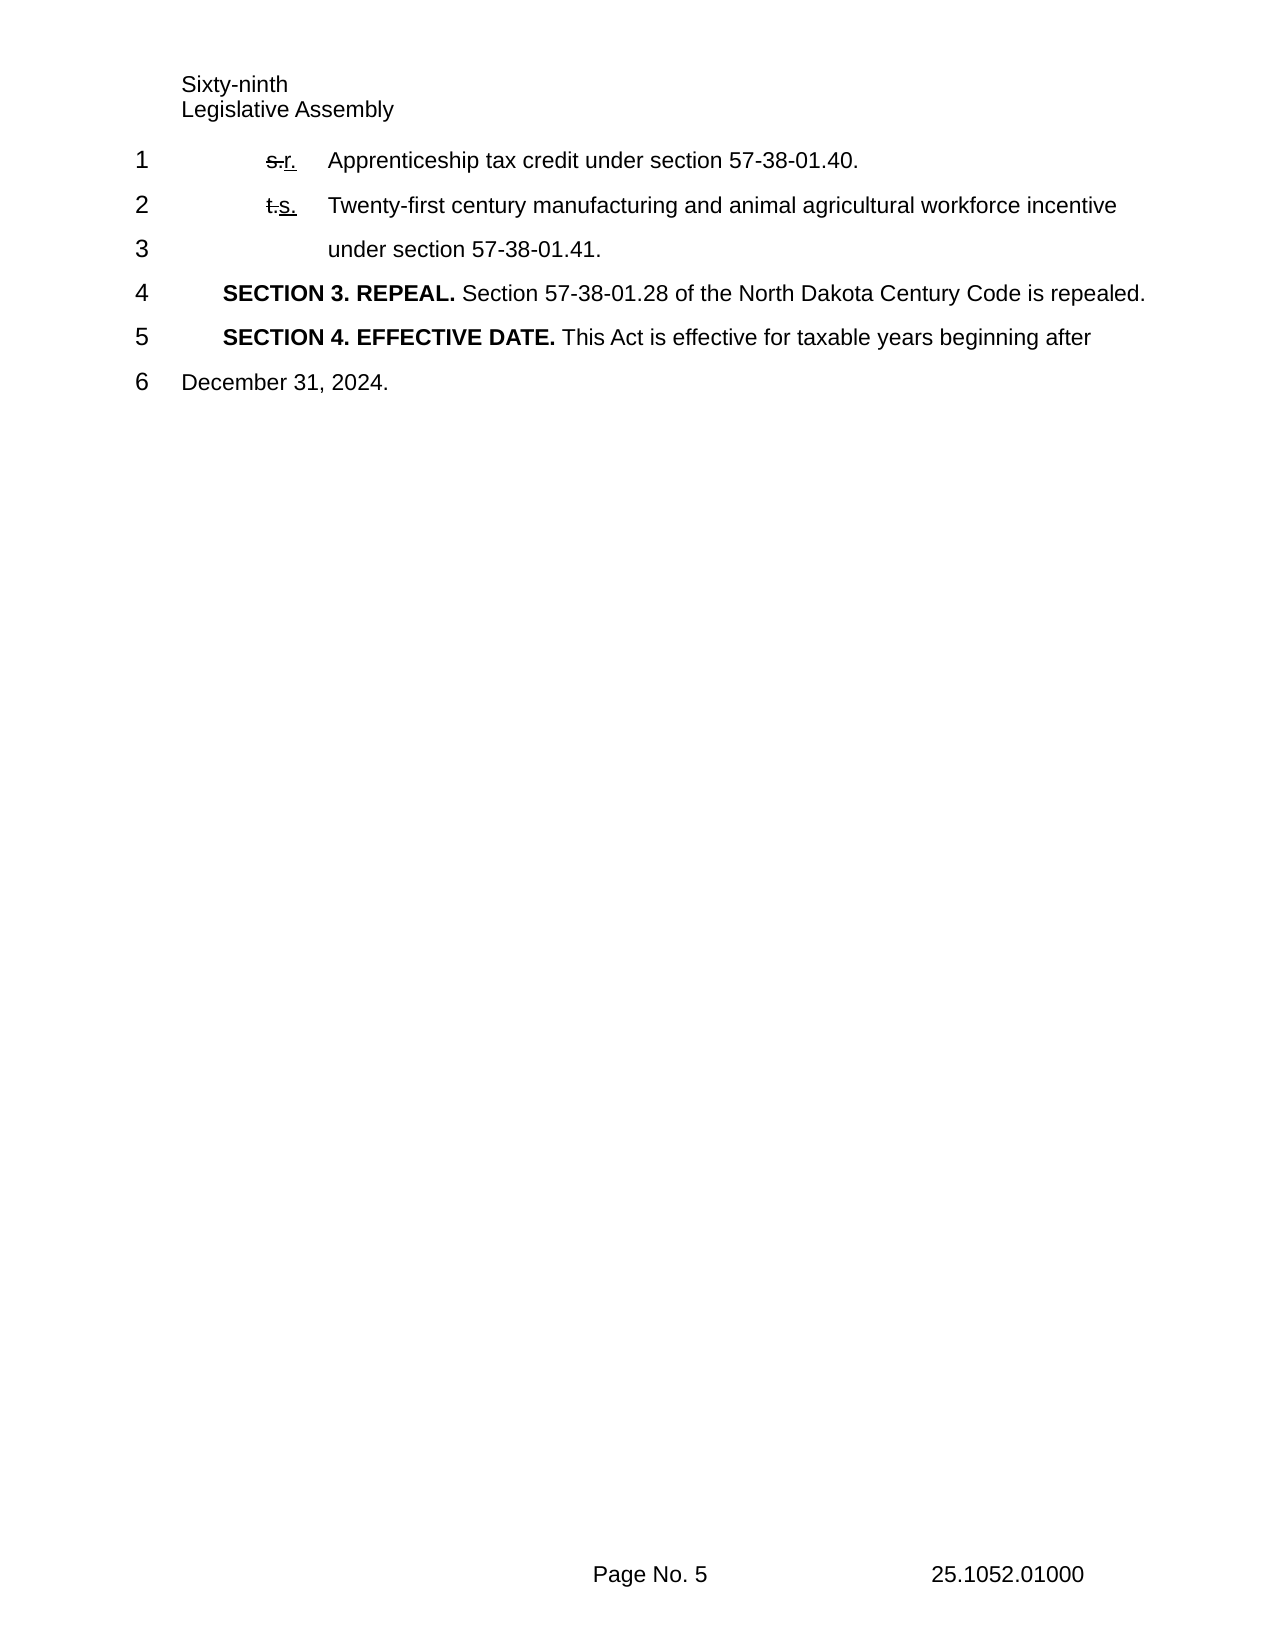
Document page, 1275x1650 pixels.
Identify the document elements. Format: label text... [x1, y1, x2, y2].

text s.r. Apprenticeship tax credit under section 57‑38‑01.40. [181, 133, 1154, 178]
text SECTION 3. REPEAL. Section 57‑38‑01.28 of the North Dakota Century Code is repealed. [181, 266, 1154, 310]
text t.s. Twenty-first century manufacturing and animal agricultural workforce incentive under section 57‑38‑01.41. [181, 178, 1154, 266]
text SECTION 4. EFFECTIVE DATE. This Act is effective for taxable years beginning after December 31, 2024. [181, 310, 1154, 399]
